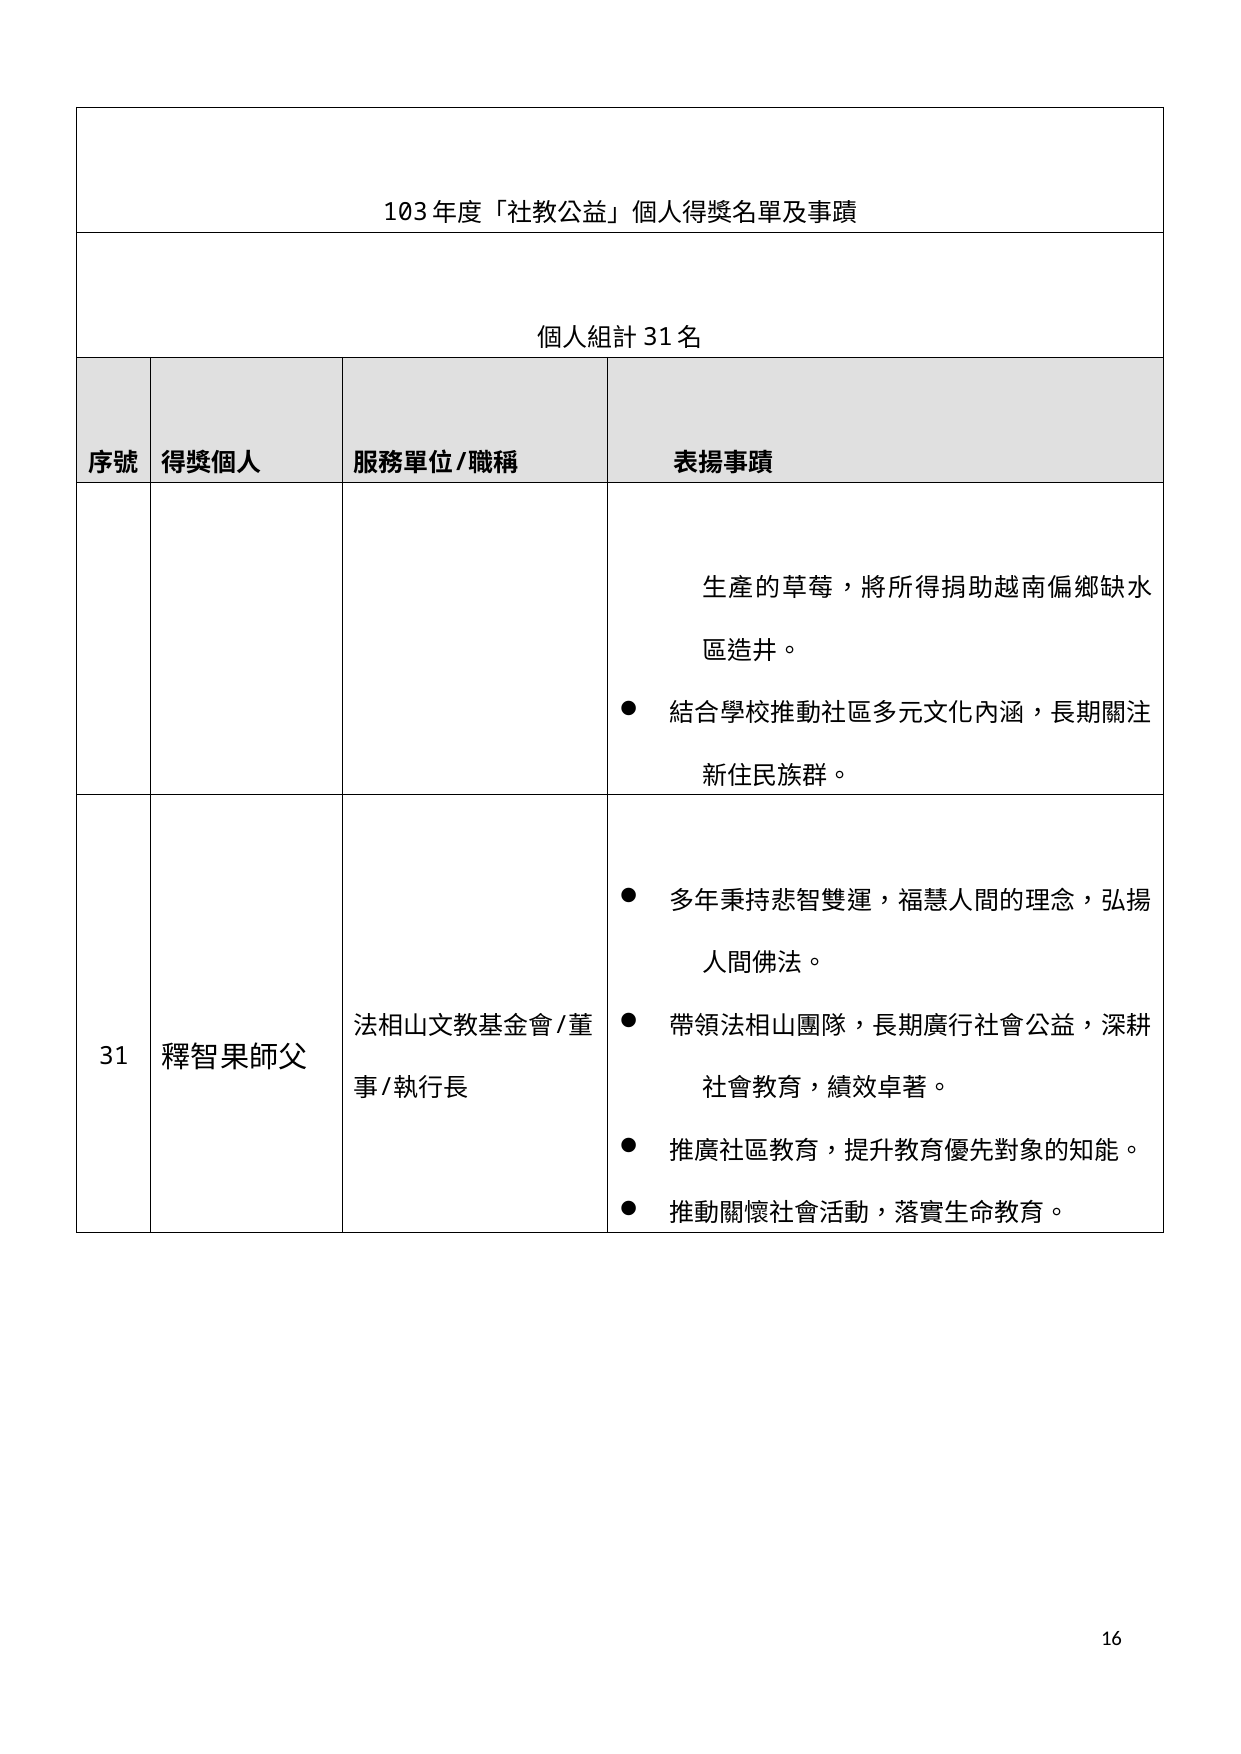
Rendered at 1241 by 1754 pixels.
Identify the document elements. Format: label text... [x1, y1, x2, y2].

table_cell 多年秉持悲智雙運，福慧人間的理念，弘揚人間佛法。 帶領法相山團隊，長期廣行社會公益，深耕社會教育，績效卓著。 推廣社區教育，提升教育優先對象的知能。 推動關懷社會活動，落實生命教育。 [608, 795, 1163, 1232]
table_cell 得獎個人 [151, 358, 342, 482]
table_cell 序號 [77, 358, 150, 482]
table_cell [151, 483, 342, 794]
table_cell 釋智果師父 [151, 795, 342, 1232]
table_cell [343, 483, 607, 794]
table_cell 服務單位/職稱 [343, 358, 607, 482]
table_header 103年度「社教公益」個人得獎名單及事蹟 [77, 108, 1163, 232]
table_cell 31 [77, 795, 150, 1232]
table_cell 生產的草莓，將所得捐助越南偏鄉缺水區造井。 結合學校推動社區多元文化內涵，長期關注新住民族群。 [608, 483, 1163, 794]
table_cell [77, 483, 150, 794]
table_cell 個人組計31名 [77, 233, 1163, 357]
table_cell 表揚事蹟 [608, 358, 1163, 482]
table_cell 法相山文教基金會/董事/執行長 [343, 795, 607, 1232]
